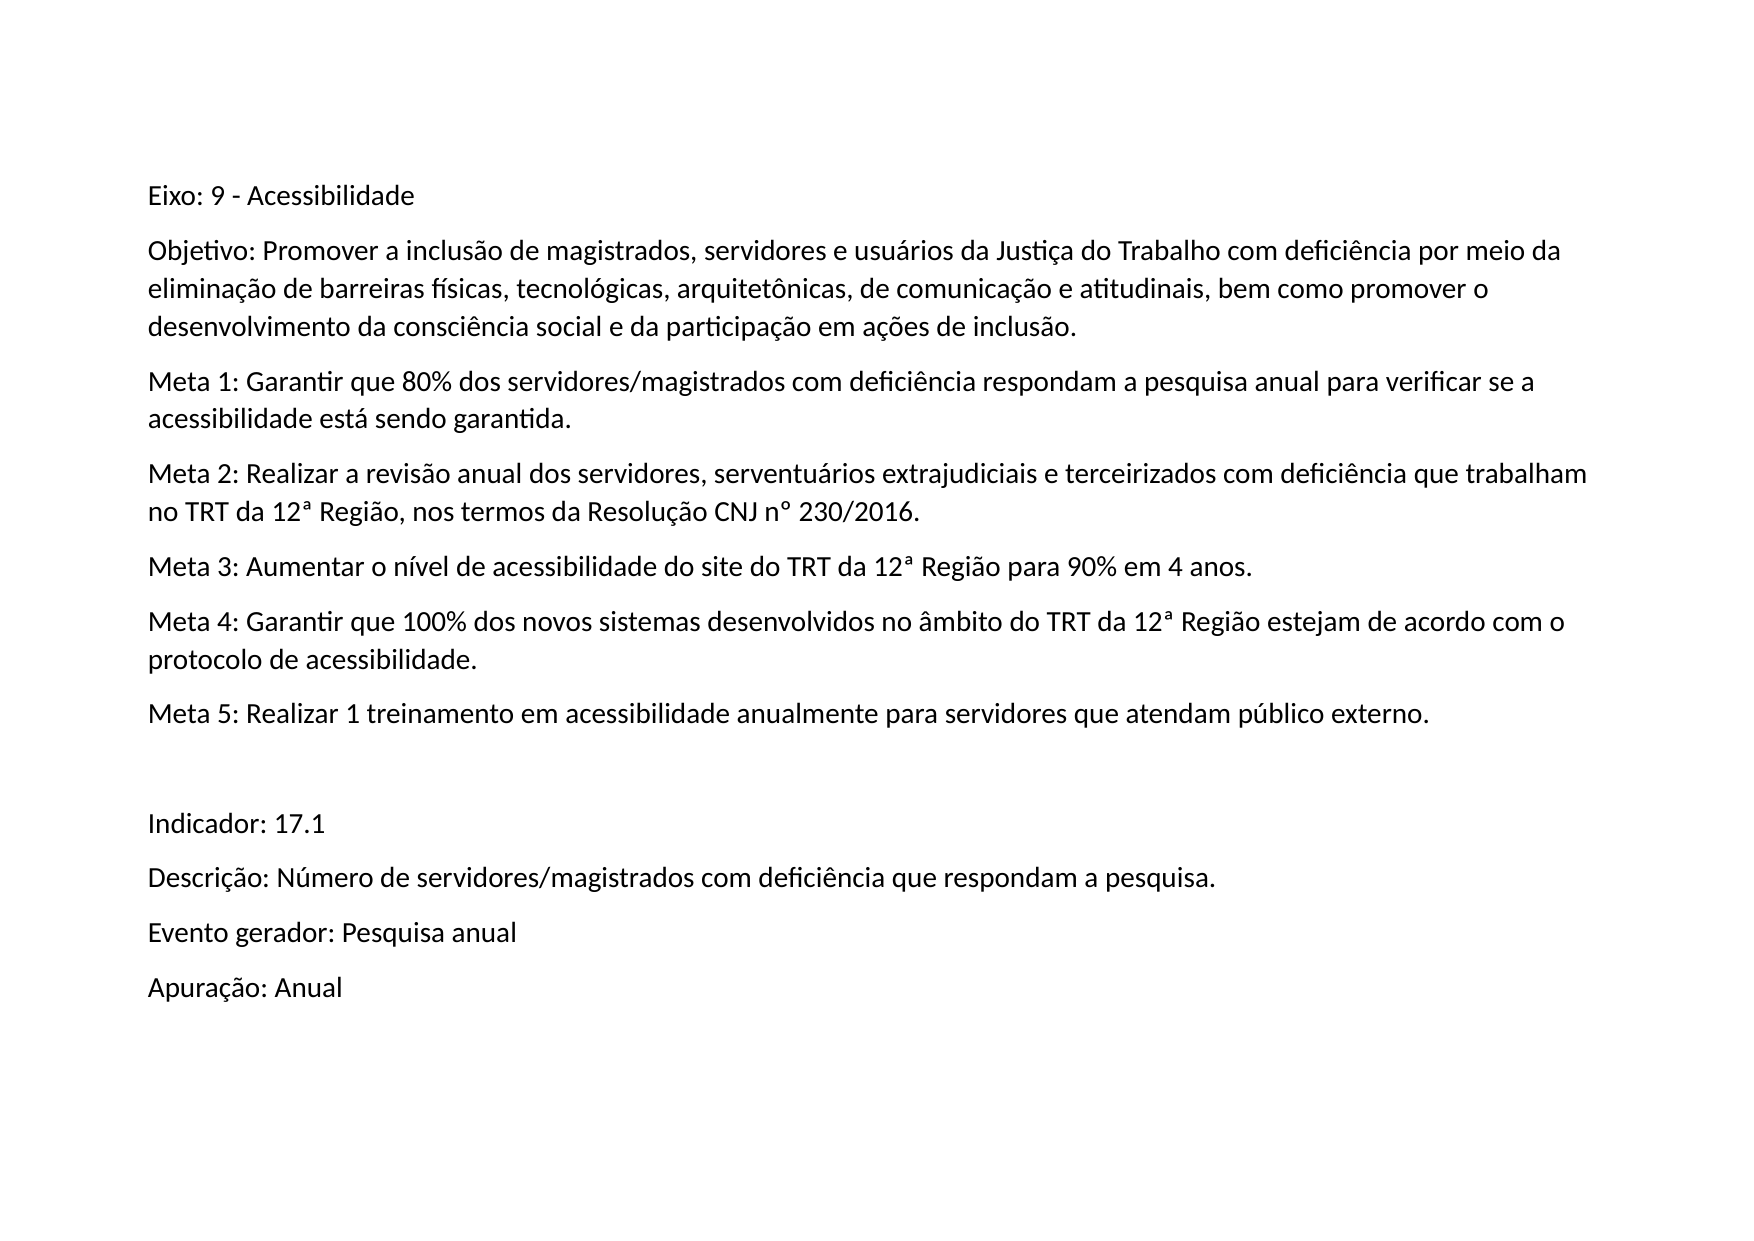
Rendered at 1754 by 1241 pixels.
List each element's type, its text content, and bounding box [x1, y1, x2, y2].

text Evento gerador: Pesquisa anual [148, 914, 1606, 950]
text Eixo: 9 - Acessibilidade [148, 177, 1606, 213]
text Descrição: Número de servidores/magistrados com deficiência que respondam a pesquisa. [148, 859, 1606, 895]
text Meta 5: Realizar 1 treinamento em acessibilidade anualmente para servidores que atendam público externo. [148, 695, 1606, 731]
text Meta 2: Realizar a revisão anual dos servidores, serventuários extrajudiciais e terceirizados com deficiência que trabalham no TRT da 12ª Região, nos termos da Resolução CNJ nº 230/2016. [148, 455, 1606, 529]
text Meta 4: Garantir que 100% dos novos sistemas desenvolvidos no âmbito do TRT da 12ª Região estejam de acordo com o protocolo de acessibilidade. [148, 603, 1606, 676]
text Meta 1: Garantir que 80% dos servidores/magistrados com deficiência respondam a pesquisa anual para verificar se a acessibilidade está sendo garantida. [148, 363, 1606, 436]
text Indicador: 17.1 [148, 805, 1606, 840]
text Objetivo: Promover a inclusão de magistrados, servidores e usuários da Justiça do Trabalho com deficiência por meio da eliminação de barreiras físicas, tecnológicas, arquitetônicas, de comunicação e atitudinais, bem como promover o desenvolvimento da consciência social e da participação em ações de inclusão. [148, 232, 1606, 343]
text Meta 3: Aumentar o nível de acessibilidade do site do TRT da 12ª Região para 90% em 4 anos. [148, 548, 1606, 584]
text Apuração: Anual [148, 969, 1606, 1004]
